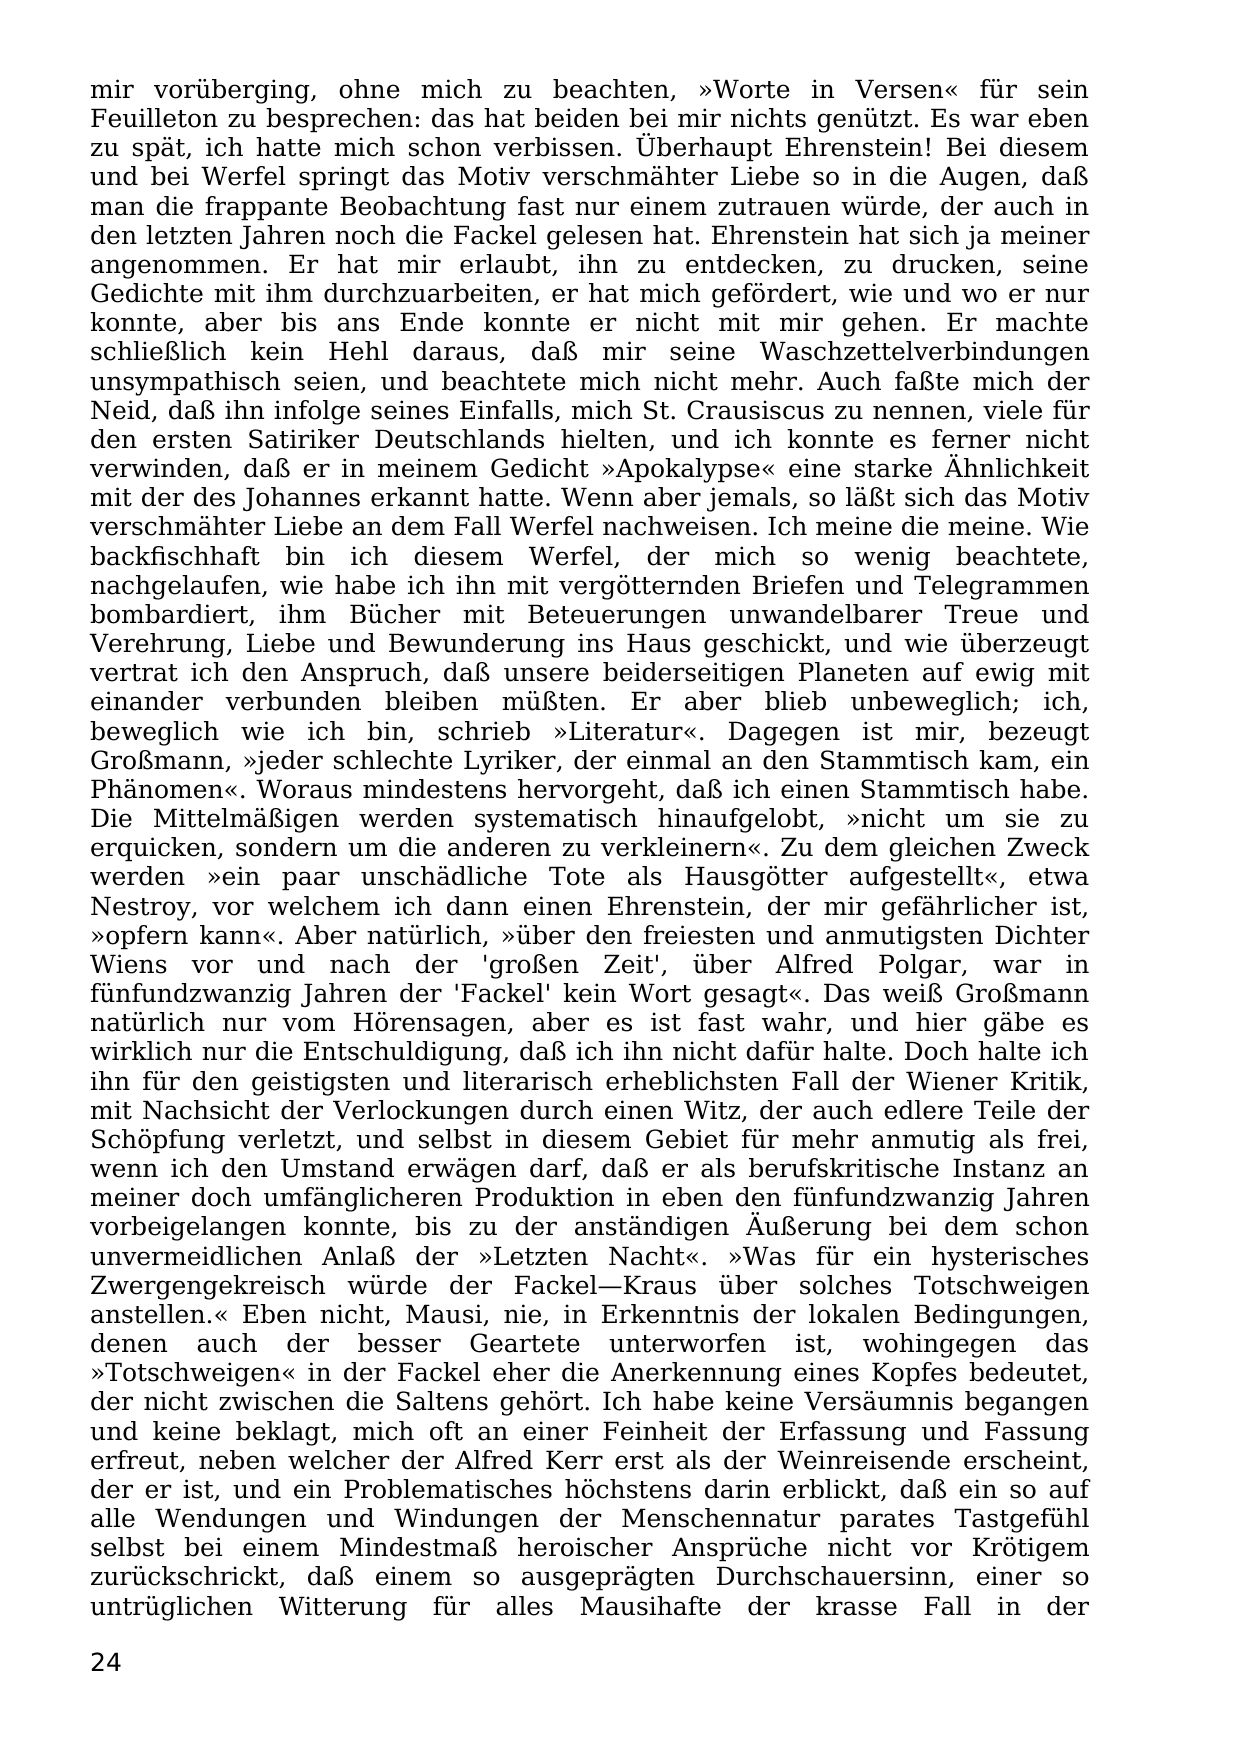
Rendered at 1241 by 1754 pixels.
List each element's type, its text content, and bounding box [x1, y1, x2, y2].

text mir vorüberging, ohne mich zu beachten, »Worte in Versen« für sein Feuilleton zu besprechen: das hat beiden bei mir nichts genützt. Es war eben zu spät, ich hatte mich schon verbissen. Überhaupt Ehrenstein! Bei diesem und bei Werfel springt das Motiv verschmähter Liebe so in die Augen, daß man die frappante Beobachtung fast nur einem zutrauen würde, der auch in den letzten Jahren noch die Fackel gelesen hat. Ehrenstein hat sich ja meiner angenommen. Er hat mir erlaubt, ihn zu entdecken, zu drucken, seine Gedichte mit ihm durchzuarbeiten, er hat mich gefördert, wie und wo er nur konnte, aber bis ans Ende konnte er nicht mit mir gehen. Er machte schließlich kein Hehl daraus, daß mir seine Waschzettelverbindungen unsympathisch seien, und beachtete mich nicht mehr. Auch faßte mich der Neid, daß ihn infolge seines Einfalls, mich St. Crausiscus zu nennen, viele für den ersten Satiriker Deutschlands hielten, und ich konnte es ferner nicht verwinden, daß er in meinem Gedicht »Apokalypse« eine starke Ähnlichkeit mit der des Johannes erkannt hatte. Wenn aber jemals, so läßt sich das Motiv verschmähter Liebe an dem Fall Werfel nachweisen. Ich meine die meine. Wie backfischhaft bin ich diesem Werfel, der mich so wenig beachtete, nachgelaufen, wie habe ich ihn mit vergötternden Briefen und Telegrammen bombardiert, ihm Bücher mit Beteuerungen unwandelbarer Treue und Verehrung, Liebe und Bewunderung ins Haus geschickt, und wie überzeugt vertrat ich den Anspruch, daß unsere beiderseitigen Planeten auf ewig mit einander verbunden bleiben müßten. Er aber blieb unbeweglich; ich, beweglich wie ich bin, schrieb »Literatur«. Dagegen ist mir, bezeugt Großmann, »jeder schlechte Lyriker, der einmal an den Stammtisch kam, ein Phänomen«. Woraus mindestens hervorgeht, daß ich einen Stammtisch habe. Die Mittelmäßigen werden systematisch hinaufgelobt, »nicht um sie zu erquicken, sondern um die anderen zu verkleinern«. Zu dem gleichen Zweck werden »ein paar unschädliche Tote als Hausgötter aufgestellt«, etwa Nestroy, vor welchem ich dann einen Ehrenstein, der mir gefährlicher ist, »opfern kann«. Aber natürlich, »über den freiesten und anmutigsten Dichter Wiens vor und nach der 'großen Zeit', über Alfred Polgar, war in fünfundzwanzig Jahren der 'Fackel' kein Wort gesagt«. Das weiß Großmann natürlich nur vom Hörensagen, aber es ist fast wahr, und hier gäbe es wirklich nur die Entschuldigung, daß ich ihn nicht dafür halte. Doch halte ich ihn für den geistigsten und literarisch erheblichsten Fall der Wiener Kritik, mit Nachsicht der Verlockungen durch einen Witz, der auch edlere Teile der Schöpfung verletzt, und selbst in diesem Gebiet für mehr anmutig als frei, wenn ich den Umstand erwägen darf, daß er als berufskritische Instanz an meiner doch umfänglicheren Produktion in eben den fünfundzwanzig Jahren vorbeigelangen konnte, bis zu der anständigen Äußerung bei dem schon unvermeidlichen Anlaß der »Letzten Nacht«. »Was für ein hysterisches Zwergengekreisch würde der Fackel—Kraus über solches Totschweigen anstellen.« Eben nicht, Mausi, nie, in Erkenntnis der lokalen Bedingungen, denen auch der besser Geartete unterworfen ist, wohingegen das »Totschweigen« in der Fackel eher die Anerkennung eines Kopfes bedeutet, der nicht zwischen die Saltens gehört. Ich habe keine Versäumnis begangen und keine beklagt, mich oft an einer Feinheit der Erfassung und Fassung erfreut, neben welcher der Alfred Kerr erst als der Weinreisende erscheint, der er ist, und ein Problematisches höchstens darin erblickt, daß ein so auf alle Wendungen und Windungen der Menschennatur parates Tastgefühl selbst bei einem Mindestmaß heroischer Ansprüche nicht vor Krötigem zurückschrickt, daß einem so ausgeprägten Durchschauersinn, einer so untrüglichen Witterung für alles Mausihafte der krasse Fall in der [90, 75, 1091, 1621]
